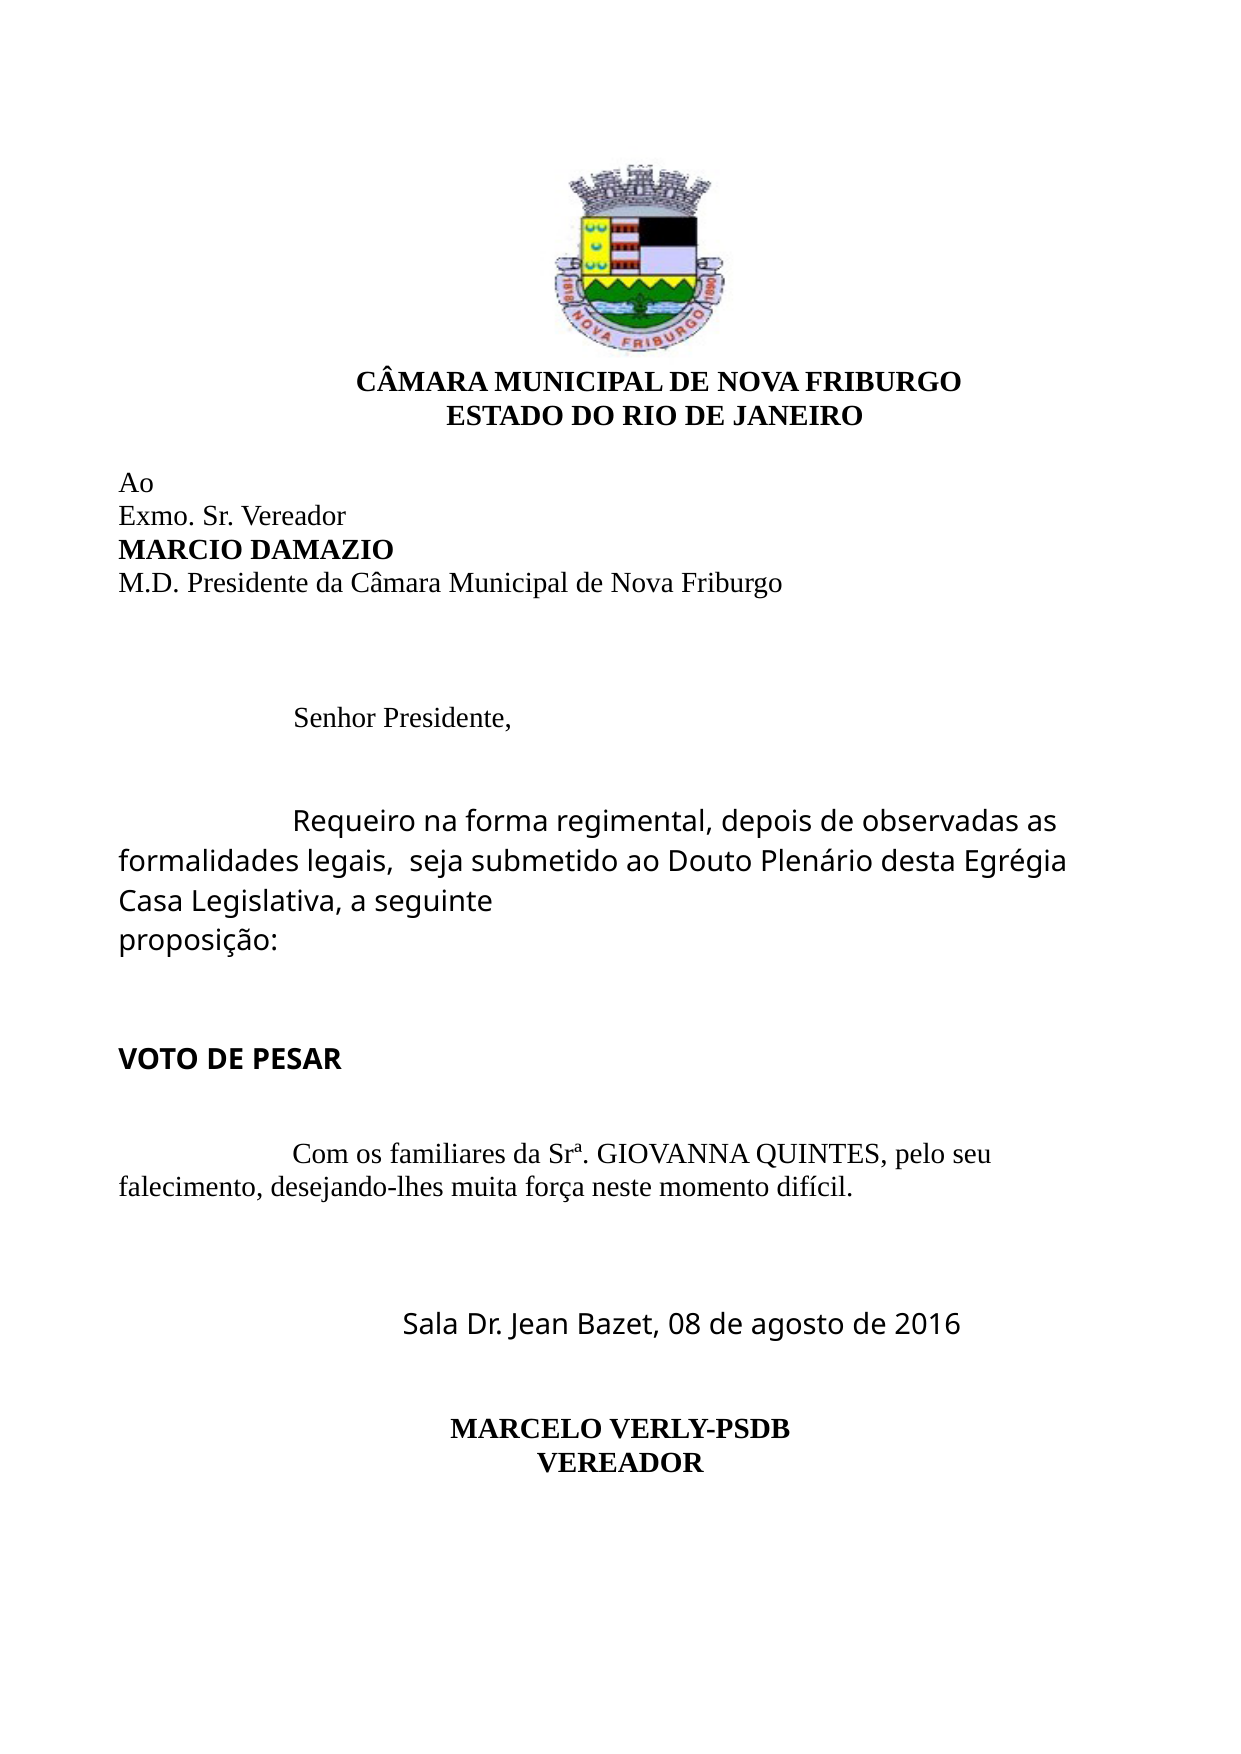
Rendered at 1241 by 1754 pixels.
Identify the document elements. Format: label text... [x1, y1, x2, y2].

text Com os familiares da Srª. GIOVANNA QUINTES, pelo seu falecimento, desejando-lhes muita força neste momento difícil. [118, 1136, 1122, 1203]
text Exmo. Sr. Vereador [118, 498, 1122, 532]
text Ao [118, 465, 1122, 498]
text M.D. Presidente da Câmara Municipal de Nova Friburgo [118, 566, 1122, 599]
text Senhor Presidente, [118, 700, 1122, 733]
text VOTO DE PESAR [118, 1038, 1122, 1078]
text MARCELO VERLY-PSDB [118, 1411, 1122, 1445]
text proposição: [118, 919, 1122, 959]
text CÂMARA MUNICIPAL DE NOVA FRIBURGO [118, 118, 1122, 398]
text MARCIO DAMAZIO [118, 532, 1122, 566]
text Sala Dr. Jean Bazet, 08 de agosto de 2016 [118, 1303, 1122, 1343]
text Requeiro na forma regimental, depois de observadas as formalidades legais, seja submetido ao Douto Plenário desta Egrégia Casa Legislativa, a seguinte [118, 800, 1122, 919]
text ESTADO DO RIO DE JANEIRO [118, 398, 1122, 431]
text VEREADOR [118, 1445, 1122, 1478]
